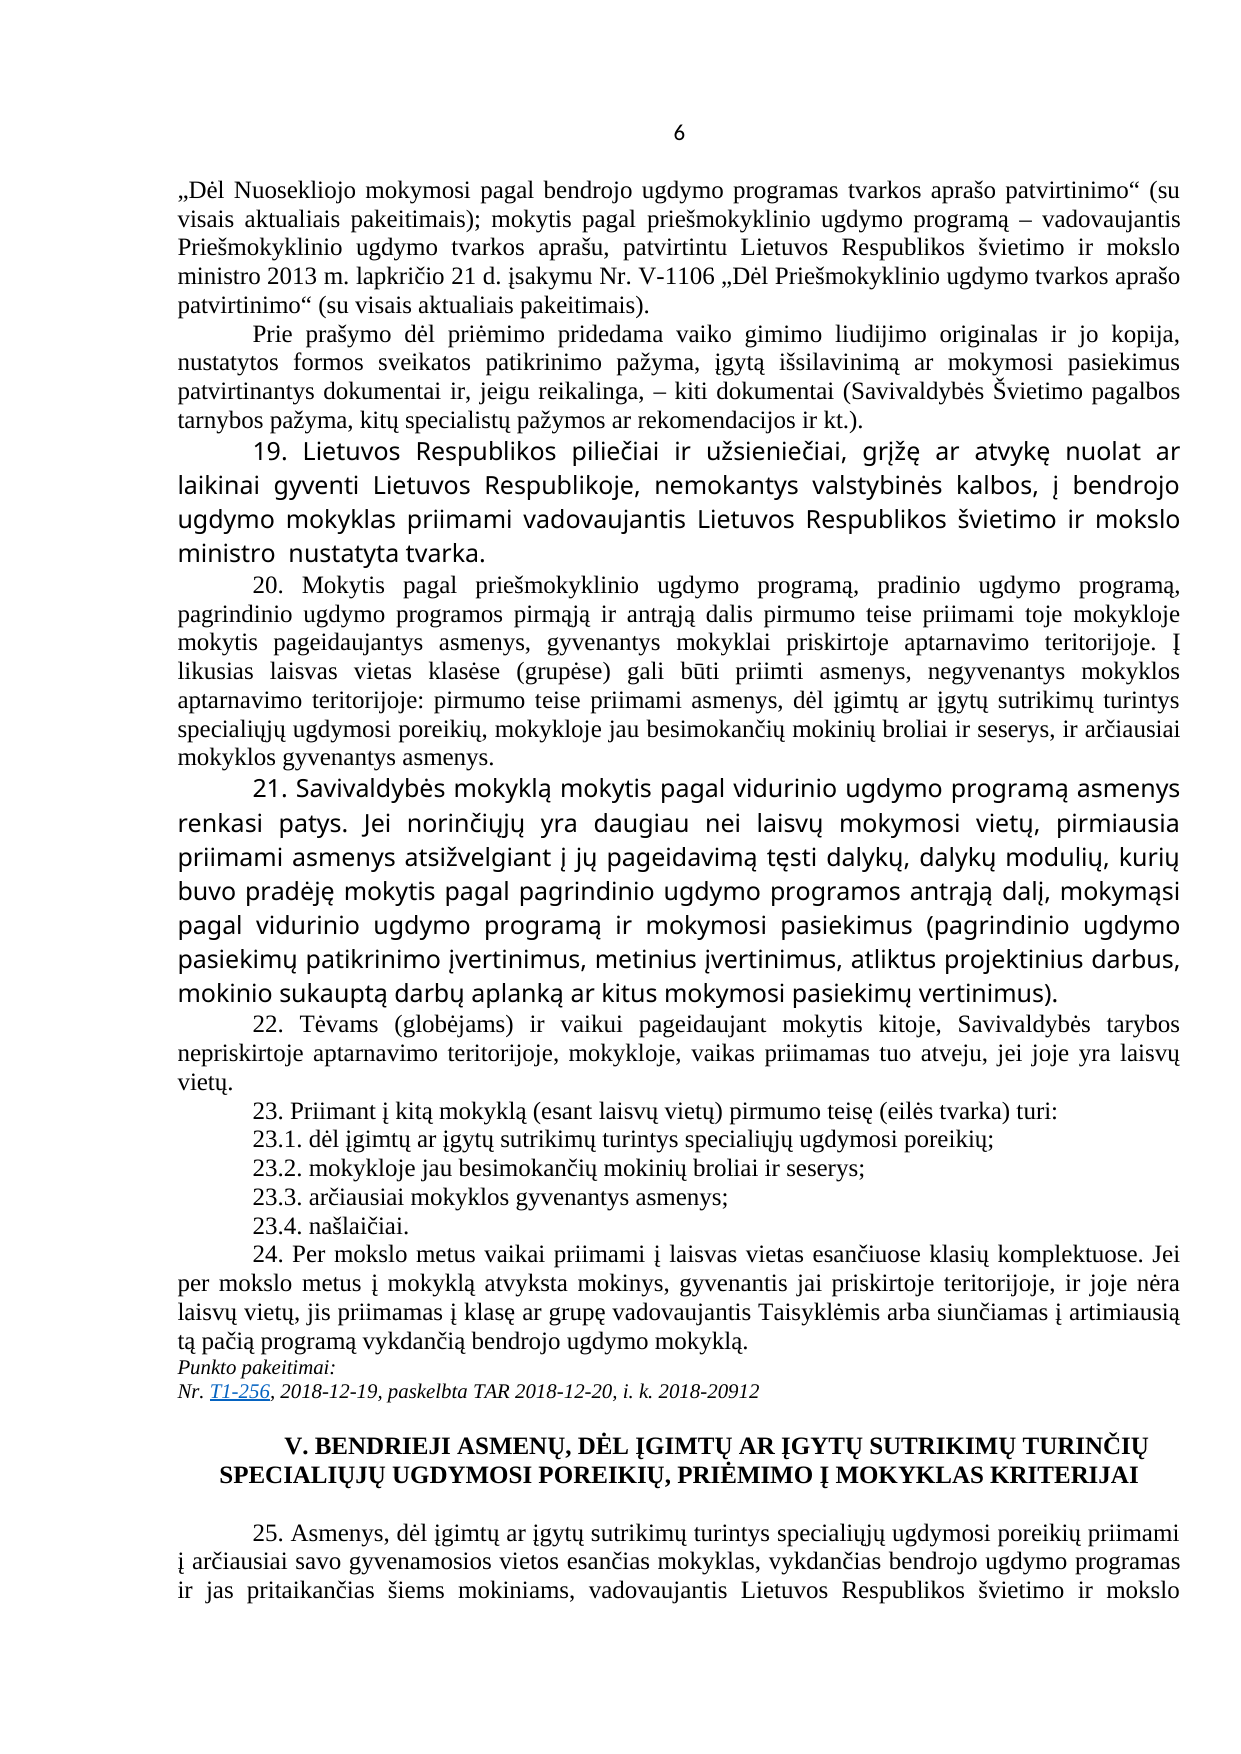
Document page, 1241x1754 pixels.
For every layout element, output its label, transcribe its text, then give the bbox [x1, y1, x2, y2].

text 25. Asmenys, dėl įgimtų ar įgytų sutrikimų turintys specialiųjų ugdymosi poreikių priimami į arčiausiai savo gyvenamosios vietos esančias mokyklas, vykdančias bendrojo ugdymo programas ir jas pritaikančias šiems mokiniams, vadovaujantis Lietuvos Respublikos švietimo ir mokslo [177, 1518, 1181, 1604]
text 24. Per mokslo metus vaikai priimami į laisvas vietas esančiuose klasių komplektuose. Jei per mokslo metus į mokyklą atvyksta mokinys, gyvenantis jai priskirtoje teritorijoje, ir joje nėra laisvų vietų, jis priimamas į klasę ar grupę vadovaujantis Taisyklėmis arba siunčiamas į artimiausią tą pačią programą vykdančią bendrojo ugdymo mokyklą. [177, 1239, 1181, 1354]
text 22. Tėvams (globėjams) ir vaikui pageidaujant mokytis kitoje, Savivaldybės tarybos nepriskirtoje aptarnavimo teritorijoje, mokykloje, vaikas priimamas tuo atveju, jei joje yra laisvų vietų. [177, 1009, 1181, 1096]
text 23.3. arčiausiai mokyklos gyvenantys asmenys; [177, 1182, 1181, 1211]
text 23. Priimant į kitą mokyklą (esant laisvų vietų) pirmumo teisę (eilės tvarka) turi: [177, 1096, 1181, 1124]
text 23.2. mokykloje jau besimokančių mokinių broliai ir seserys; [177, 1153, 1181, 1182]
text V. BENDRIEJI ASMENŲ, DĖL ĮGIMTŲ AR ĮGYTŲ SUTRIKIMŲ TURINČIŲ SPECIALIŲJŲ UGDYMOSI POREIKIŲ, PRIĖMIMO Į MOKYKLAS KRITERIJAI [177, 1431, 1181, 1489]
text 23.1. dėl įgimtų ar įgytų sutrikimų turintys specialiųjų ugdymosi poreikių; [177, 1124, 1181, 1153]
text 23.4. našlaičiai. [177, 1211, 1181, 1239]
text 20. Mokytis pagal priešmokyklinio ugdymo programą, pradinio ugdymo programą, pagrindinio ugdymo programos pirmąją ir antrąją dalis pirmumo teise priimami toje mokykloje mokytis pageidaujantys asmenys, gyvenantys mokyklai priskirtoje aptarnavimo teritorijoje. Į likusias laisvas vietas klasėse (grupėse) gali būti priimti asmenys, negyvenantys mokyklos aptarnavimo teritorijoje: pirmumo teise priimami asmenys, dėl įgimtų ar įgytų sutrikimų turintys specialiųjų ugdymosi poreikių, mokykloje jau besimokančių mokinių broliai ir seserys, ir arčiausiai mokyklos gyvenantys asmenys. [177, 570, 1181, 771]
text „Dėl Nuosekliojo mokymosi pagal bendrojo ugdymo programas tvarkos aprašo patvirtinimo“ (su visais aktualiais pakeitimais); mokytis pagal priešmokyklinio ugdymo programą – vadovaujantis Priešmokyklinio ugdymo tvarkos aprašu, patvirtintu Lietuvos Respublikos švietimo ir mokslo ministro 2013 m. lapkričio 21 d. įsakymu Nr. V-1106 „Dėl Priešmokyklinio ugdymo tvarkos aprašo patvirtinimo“ (su visais aktualiais pakeitimais). [177, 175, 1181, 319]
text Punkto pakeitimai: [177, 1354, 1181, 1379]
text Prie prašymo dėl priėmimo pridedama vaiko gimimo liudijimo originalas ir jo kopija, nustatytos formos sveikatos patikrinimo pažyma, įgytą išsilavinimą ar mokymosi pasiekimus patvirtinantys dokumentai ir, jeigu reikalinga, – kiti dokumentai (Savivaldybės Švietimo pagalbos tarnybos pažyma, kitų specialistų pažymos ar rekomendacijos ir kt.). [177, 319, 1181, 434]
text Nr. T1-256, 2018-12-19, paskelbta TAR 2018-12-20, i. k. 2018-20912 [177, 1379, 1181, 1403]
text 21. Savivaldybės mokyklą mokytis pagal vidurinio ugdymo programą asmenys renkasi patys. Jei norinčiųjų yra daugiau nei laisvų mokymosi vietų, pirmiausia priimami asmenys atsižvelgiant į jų pageidavimą tęsti dalykų, dalykų modulių, kurių buvo pradėję mokytis pagal pagrindinio ugdymo programos antrąją dalį, mokymąsi pagal vidurinio ugdymo programą ir mokymosi pasiekimus (pagrindinio ugdymo pasiekimų patikrinimo įvertinimus, metinius įvertinimus, atliktus projektinius darbus, mokinio sukauptą darbų aplanką ar kitus mokymosi pasiekimų vertinimus). [177, 771, 1181, 1009]
text 19. Lietuvos Respublikos piliečiai ir užsieniečiai, grįžę ar atvykę nuolat ar laikinai gyventi Lietuvos Respublikoje, nemokantys valstybinės kalbos, į bendrojo ugdymo mokyklas priimami vadovaujantis Lietuvos Respublikos švietimo ir mokslo ministro nustatyta tvarka. [177, 434, 1181, 570]
